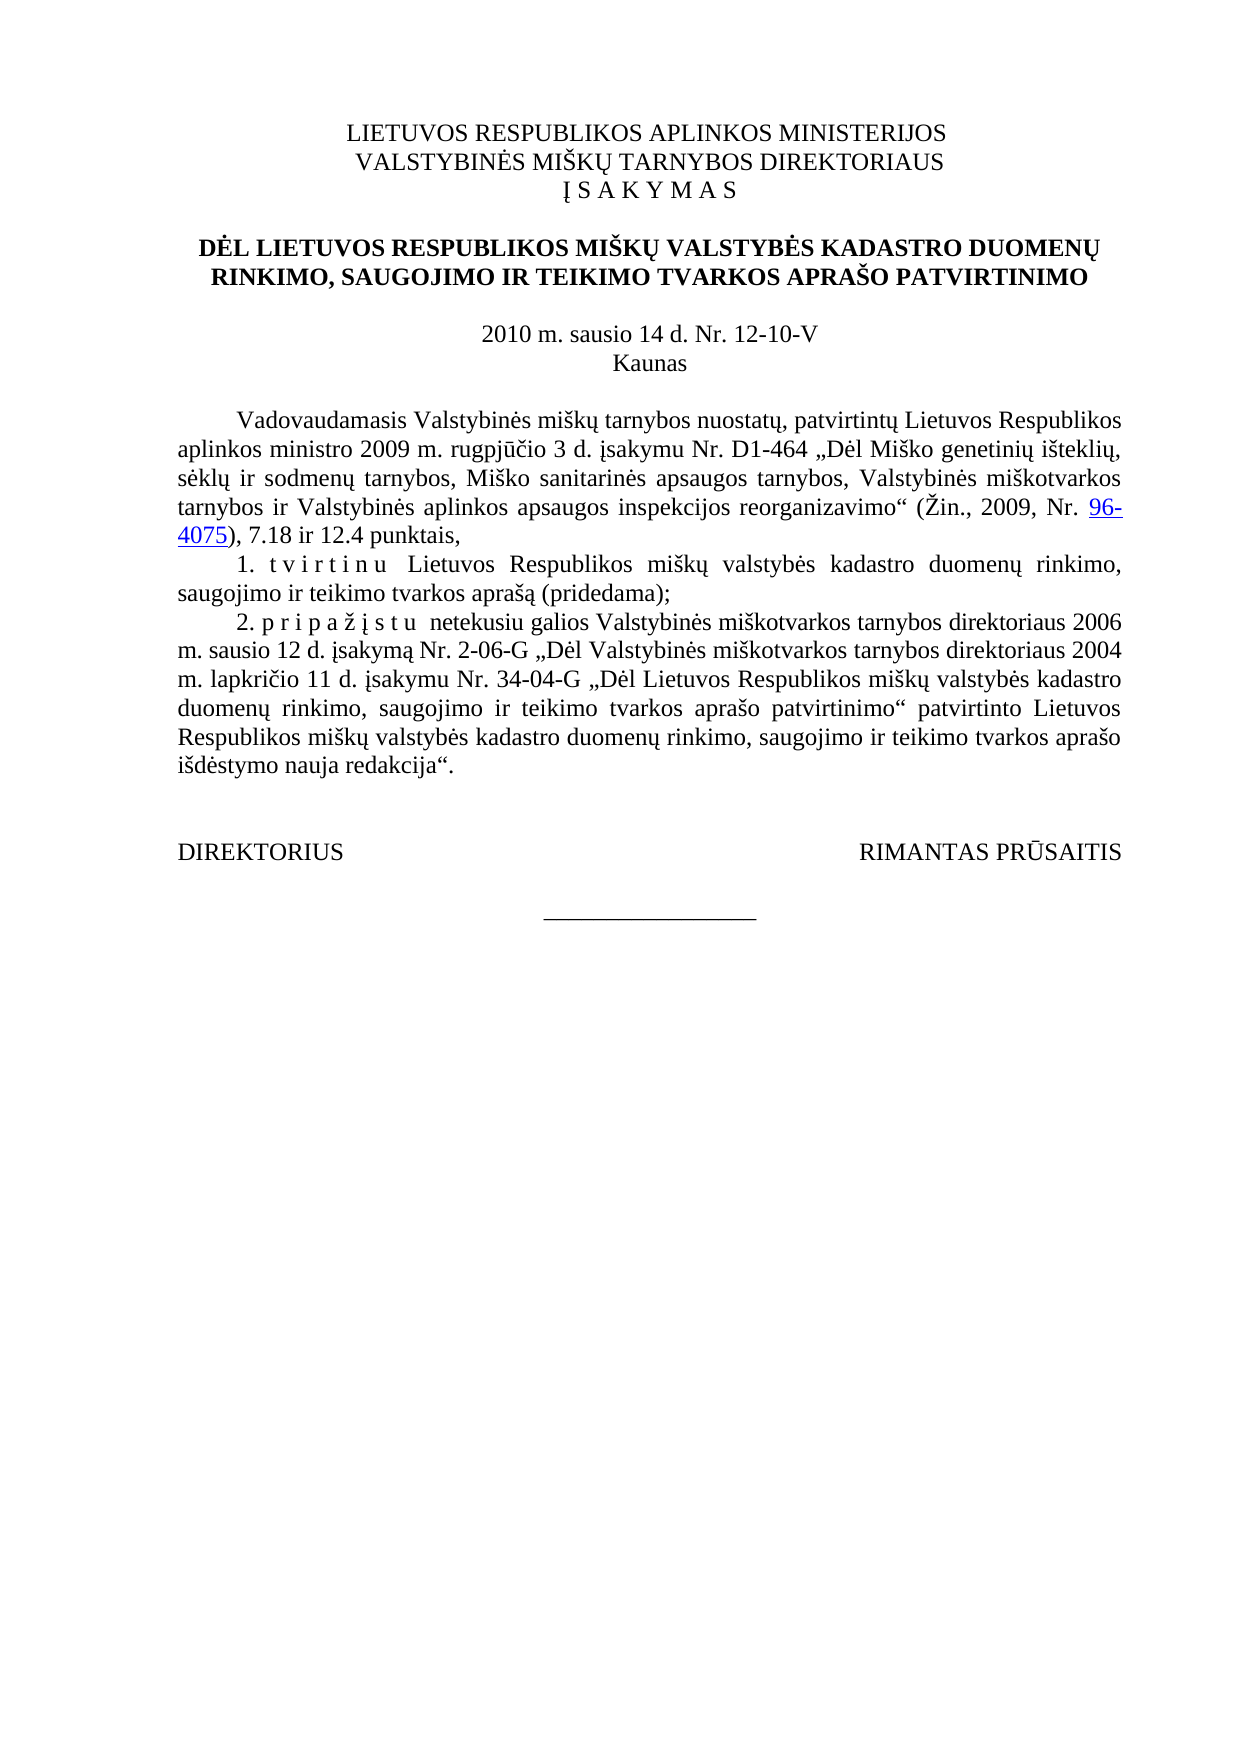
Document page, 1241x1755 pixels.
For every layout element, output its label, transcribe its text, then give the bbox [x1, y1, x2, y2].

text ĮSAKYMAS [177, 176, 1122, 204]
text 2. pripažįstu netekusiu galios Valstybinės miškotvarkos tarnybos direktoriaus 2006 m. sausio 12 d. įsakymą Nr. 2-06-G „Dėl Valstybinės miškotvarkos tarnybos direktoriaus 2004 m. lapkričio 11 d. įsakymu Nr. 34-04-G „Dėl Lietuvos Respublikos miškų valstybės kadastro duomenų rinkimo, saugojimo ir teikimo tvarkos aprašo patvirtinimo“ patvirtinto Lietuvos Respublikos miškų valstybės kadastro duomenų rinkimo, saugojimo ir teikimo tvarkos aprašo išdėstymo nauja redakcija“. [177, 607, 1122, 779]
text LIETUVOS RESPUBLIKOS APLINKOS MINISTERIJOS [177, 118, 1122, 147]
text _________________ [177, 894, 1122, 923]
text DĖL LIETUVOS RESPUBLIKOS MIŠKŲ VALSTYBĖS KADASTRO DUOMENŲ RINKIMO, SAUGOJIMO IR TEIKIMO TVARKOS APRAŠO PATVIRTINIMO [177, 233, 1122, 291]
text Vadovaudamasis Valstybinės miškų tarnybos nuostatų, patvirtintų Lietuvos Respublikos aplinkos ministro 2009 m. rugpjūčio 3 d. įsakymu Nr. D1-464 „Dėl Miško genetinių išteklių, sėklų ir sodmenų tarnybos, Miško sanitarinės apsaugos tarnybos, Valstybinės miškotvarkos tarnybos ir Valstybinės aplinkos apsaugos inspekcijos reorganizavimo“ (Žin., 2009, Nr. 96-4075), 7.18 ir 12.4 punktais, [177, 406, 1122, 549]
text 1. tvirtinu Lietuvos Respublikos miškų valstybės kadastro duomenų rinkimo, saugojimo ir teikimo tvarkos aprašą (pridedama); [177, 549, 1122, 607]
text Direktorius Rimantas Prūsaitis [177, 837, 1122, 866]
text Kaunas [177, 348, 1122, 377]
text 2010 m. sausio 14 d. Nr. 12-10-V [177, 319, 1122, 348]
text VALSTYBINĖS MIŠKŲ TARNYBOS DIREKTORIAUS [177, 147, 1122, 176]
